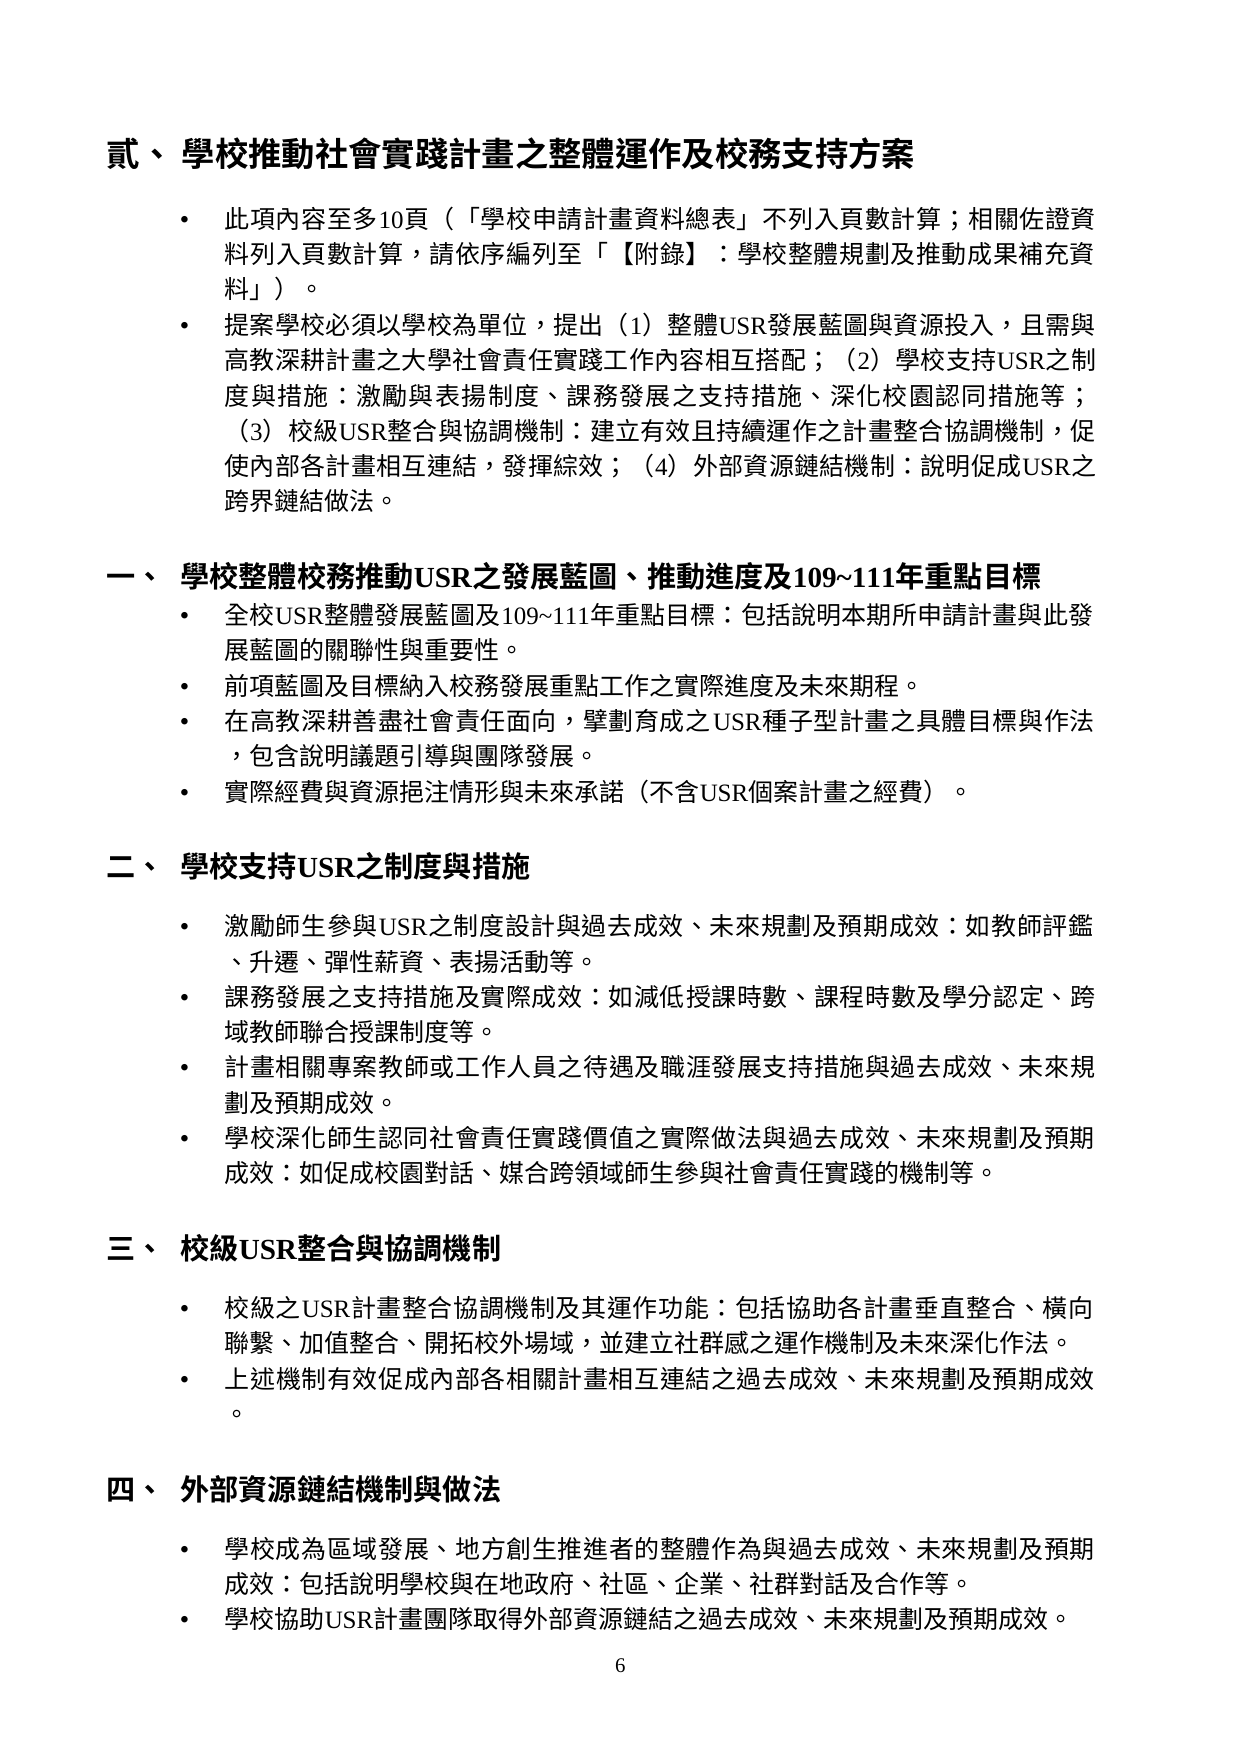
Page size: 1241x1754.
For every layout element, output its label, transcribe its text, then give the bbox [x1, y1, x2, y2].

list 計畫相關專案教師或工作人員之待遇及職涯發展支持措施與過去成效、未來規劃及預期成效。 [180, 1049, 1096, 1119]
subtitle 學校推動社會實踐計畫之整體運作及校務支持方案 [106, 128, 1096, 176]
list 前項藍圖及目標納入校務發展重點工作之實際進度及未來期程。 [180, 667, 1096, 702]
list 全校USR整體發展藍圖及109~111年重點目標：包括說明本期所申請計畫與此發展藍圖的關聯性與重要性。 [180, 596, 1096, 667]
list 課務發展之支持措施及實際成效：如減低授課時數、課程時數及學分認定、跨域教師聯合授課制度等。 [180, 978, 1096, 1049]
list 實際經費與資源挹注情形與未來承諾（不含USR個案計畫之經費）。 [180, 773, 1096, 808]
subtitle 校級USR整合與協調機制 [106, 1226, 1096, 1268]
list 校級之USR計畫整合協調機制及其運作功能：包括協助各計畫垂直整合、橫向聯繫、加值整合、開拓校外場域，並建立社群感之運作機制及未來深化作法。 [180, 1289, 1096, 1360]
list 上述機制有效促成內部各相關計畫相互連結之過去成效、未來規劃及預期成效。 [180, 1360, 1096, 1431]
list 學校深化師生認同社會責任實踐價值之實際做法與過去成效、未來規劃及預期成效：如促成校園對話、媒合跨領域師生參與社會責任實踐的機制等。 [180, 1119, 1096, 1190]
list 激勵師生參與USR之制度設計與過去成效、未來規劃及預期成效：如教師評鑑、升遷、彈性薪資、表揚活動等。 [180, 907, 1096, 978]
list 此項內容至多10頁（「學校申請計畫資料總表」不列入頁數計算；相關佐證資料列入頁數計算，請依序編列至「【附錄】：學校整體規劃及推動成果補充資料」）。 [180, 200, 1096, 306]
list 學校成為區域發展、地方創生推進者的整體作為與過去成效、未來規劃及預期成效：包括說明學校與在地政府、社區、企業、社群對話及合作等。 [180, 1530, 1096, 1601]
list 提案學校必須以學校為單位，提出（1）整體USR發展藍圖與資源投入，且需與高教深耕計畫之大學社會責任實踐工作內容相互搭配；（2）學校支持USR之制度與措施：激勵與表揚制度、課務發展之支持措施、深化校園認同措施等；（3）校級USR整合與協調機制：建立有效且持續運作之計畫整合協調機制，促使內部各計畫相互連結，發揮綜效；（4）外部資源鏈結機制：說明促成USR之跨界鏈結做法。 [180, 306, 1096, 518]
subtitle 外部資源鏈結機制與做法 [106, 1466, 1096, 1509]
list 學校協助USR計畫團隊取得外部資源鏈結之過去成效、未來規劃及預期成效。 [180, 1601, 1096, 1636]
list 在高教深耕善盡社會責任面向，擘劃育成之USR種子型計畫之具體目標與作法，包含說明議題引導與團隊發展。 [180, 702, 1096, 773]
subtitle 學校支持USR之制度與措施 [106, 844, 1096, 886]
subtitle 學校整體校務推動USR之發展藍圖、推動進度及109~111年重點目標 [106, 554, 1096, 596]
